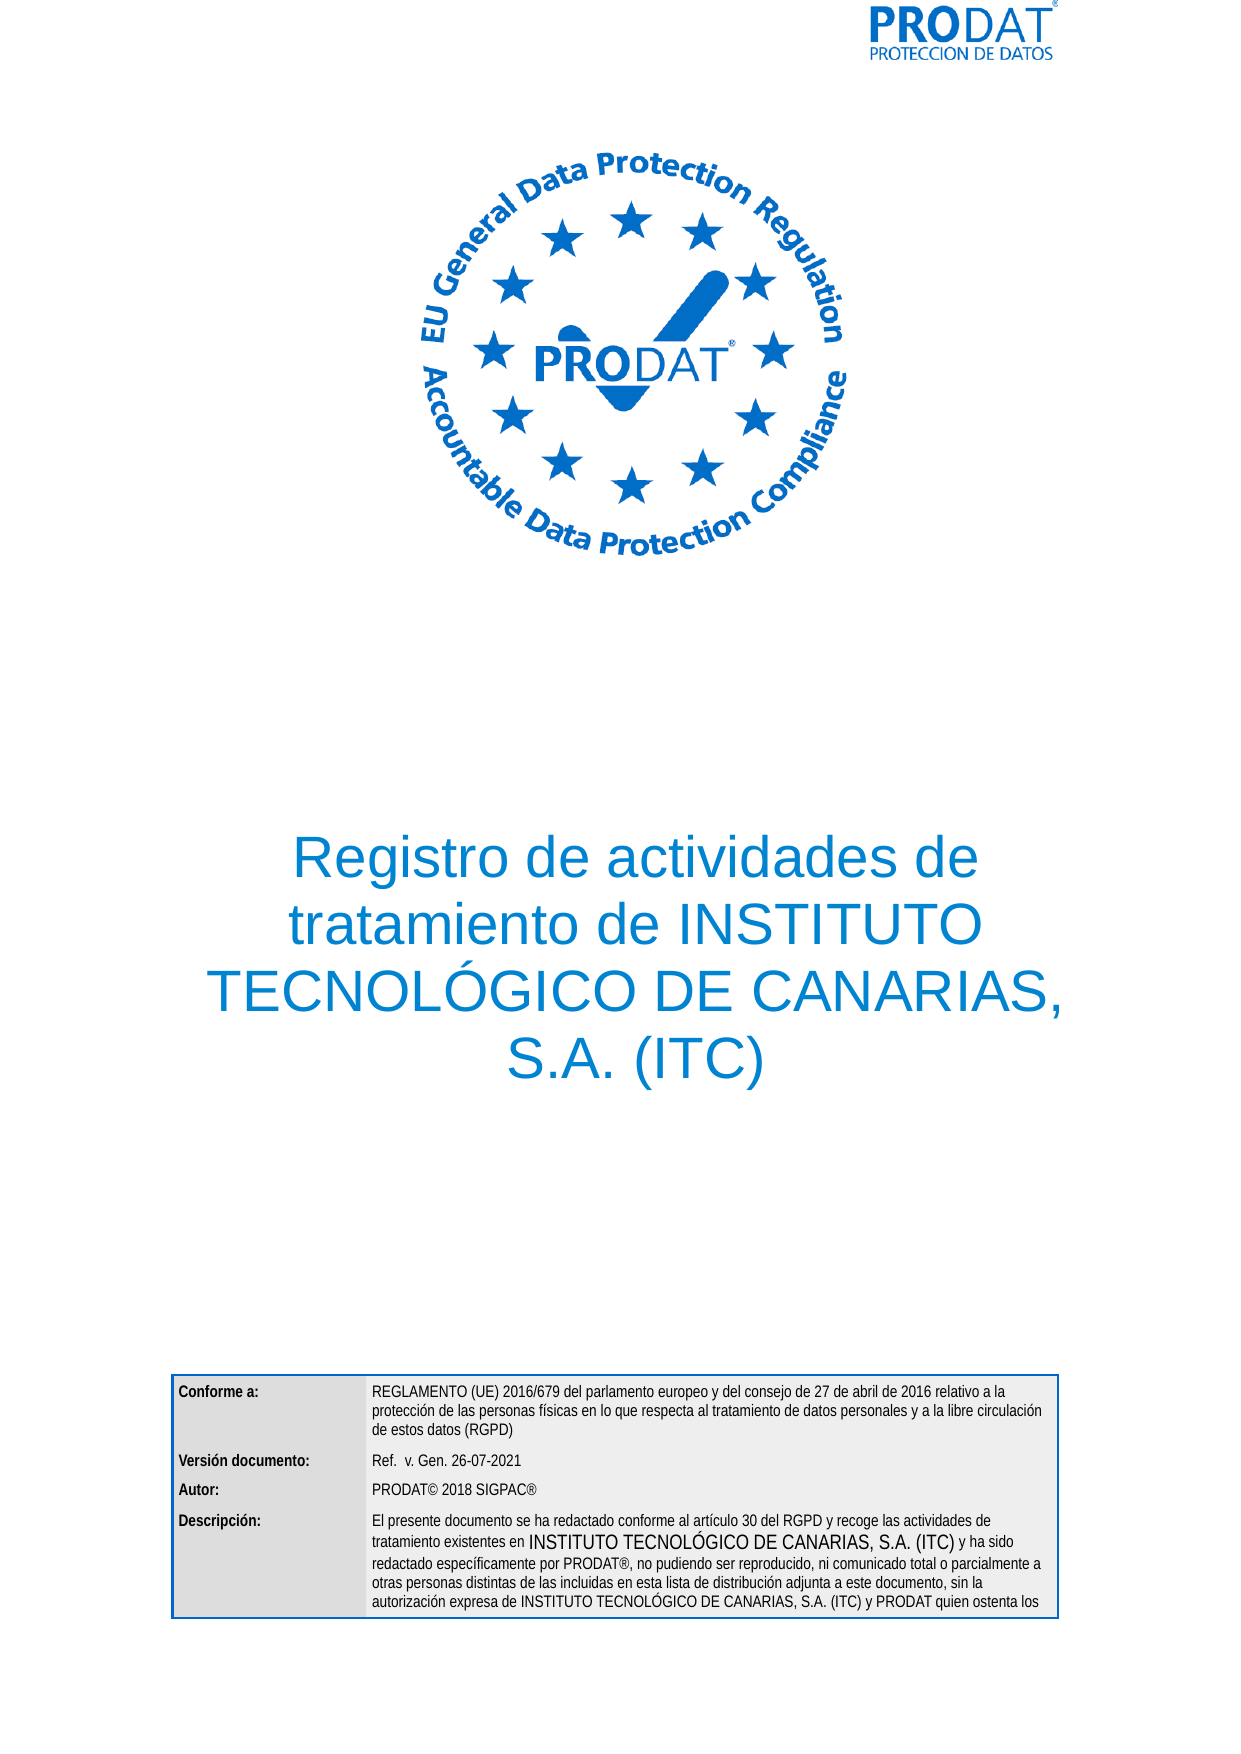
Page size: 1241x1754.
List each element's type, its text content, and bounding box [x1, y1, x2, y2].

table_cell Descripción: [174, 1505, 366, 1617]
table_cell Ref. v. Gen. 26-07-2021 [366, 1445, 1057, 1474]
table_cell Autor: [174, 1474, 366, 1505]
table_cell PRODAT© 2018 SIGPAC® [366, 1474, 1057, 1505]
table_header Conforme a: [174, 1376, 366, 1445]
text Registro de actividades de tratamiento de INSTITUTO TECNOLÓGICO DE CANARIAS, S.A. (ITC) [172, 822, 1100, 1091]
table_header REGLAMENTO (UE) 2016/679 del parlamento europeo y del consejo de 27 de abril de 2016 relativo a la protección de las personas físicas en lo que respecta al tratamiento de datos personales y a la libre circulación de estos datos (RGPD) [366, 1376, 1057, 1445]
table_cell El presente documento se ha redactado conforme al artículo 30 del RGPD y recoge las actividades de tratamiento existentes en INSTITUTO TECNOLÓGICO DE CANARIAS, S.A. (ITC) y ha sido redactado específicamente por PRODAT®, no pudiendo ser reproducido, ni comunicado total o parcialmente a otras personas distintas de las incluidas en esta lista de distribución adjunta a este documento, sin la autorización expresa de INSTITUTO TECNOLÓGICO DE CANARIAS, S.A. (ITC) y PRODAT quien ostenta los [366, 1505, 1057, 1617]
table_cell Versión documento: [174, 1445, 366, 1474]
